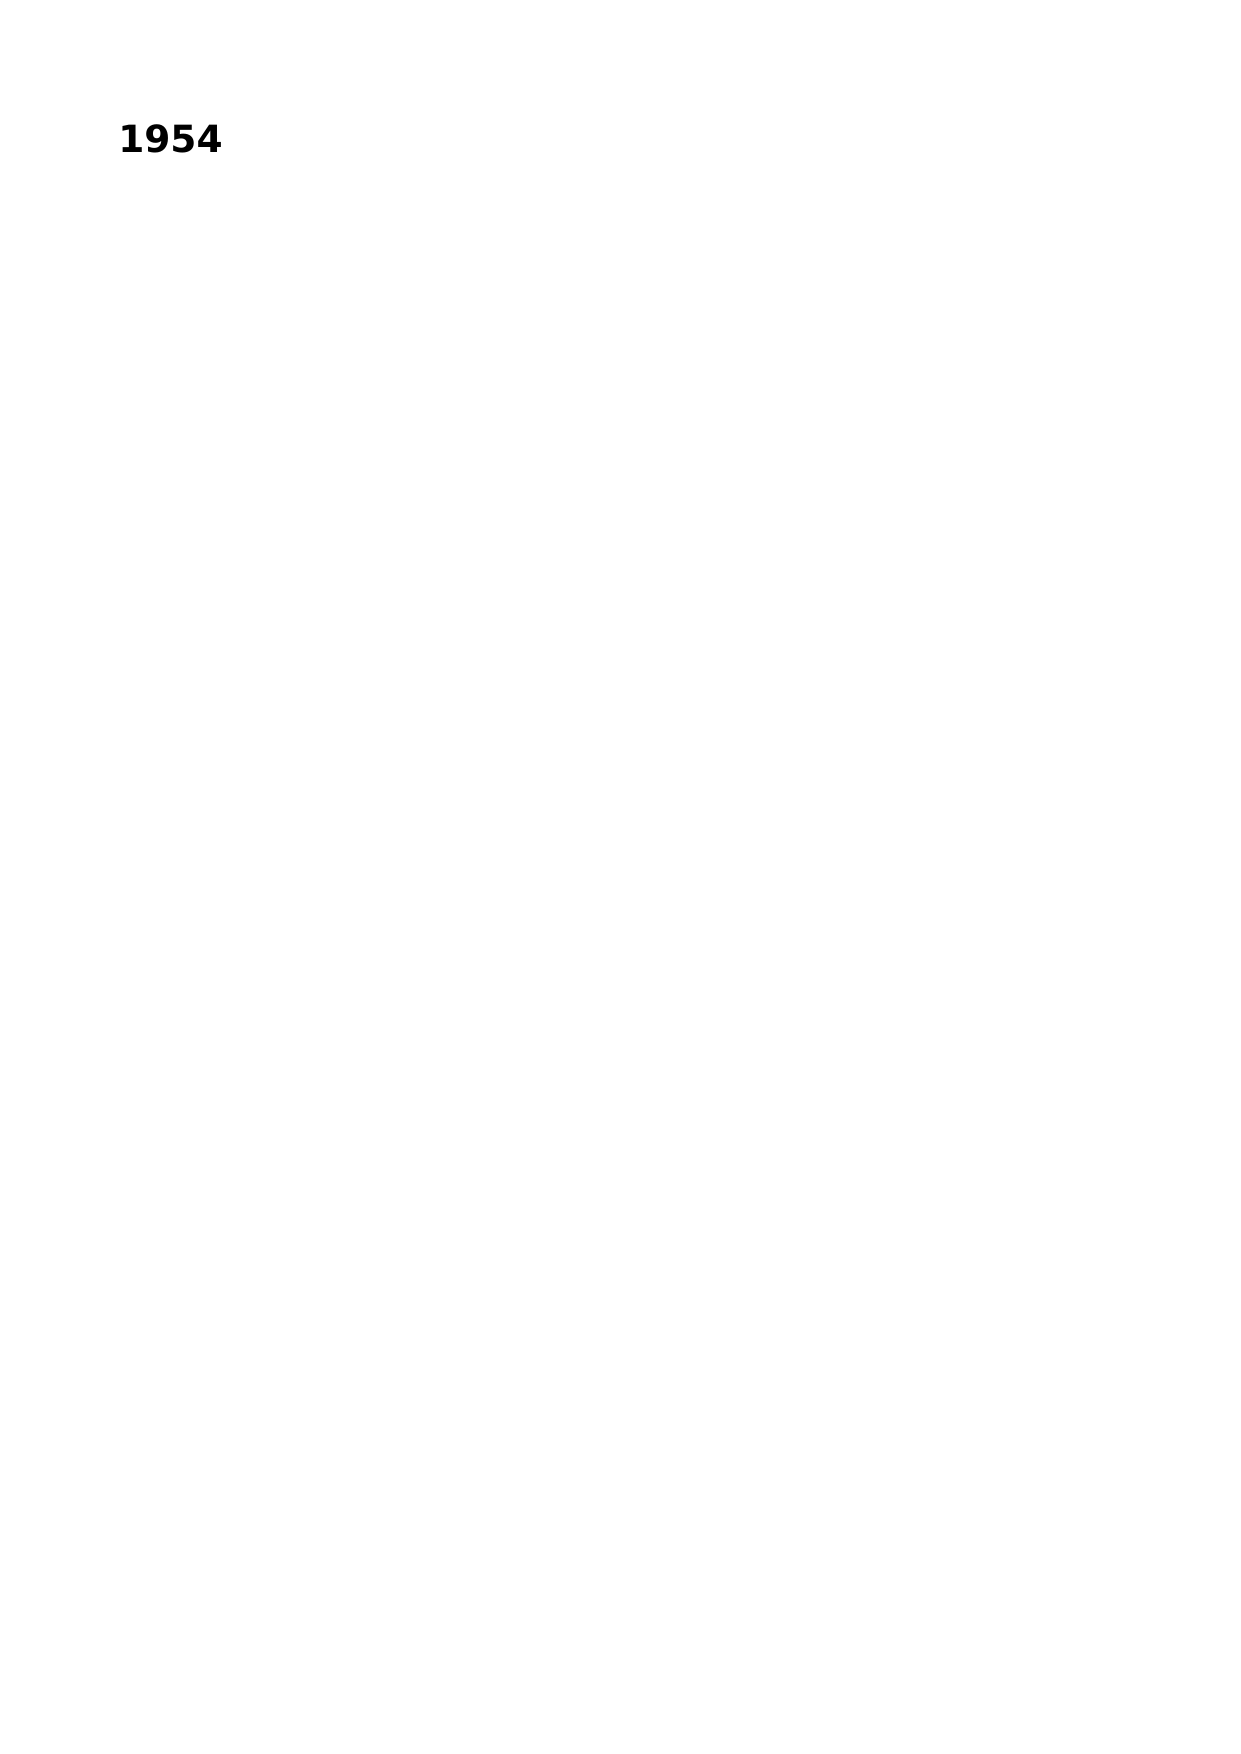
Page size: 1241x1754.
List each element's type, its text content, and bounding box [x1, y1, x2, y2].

subtitle 1954 [118, 118, 1122, 162]
